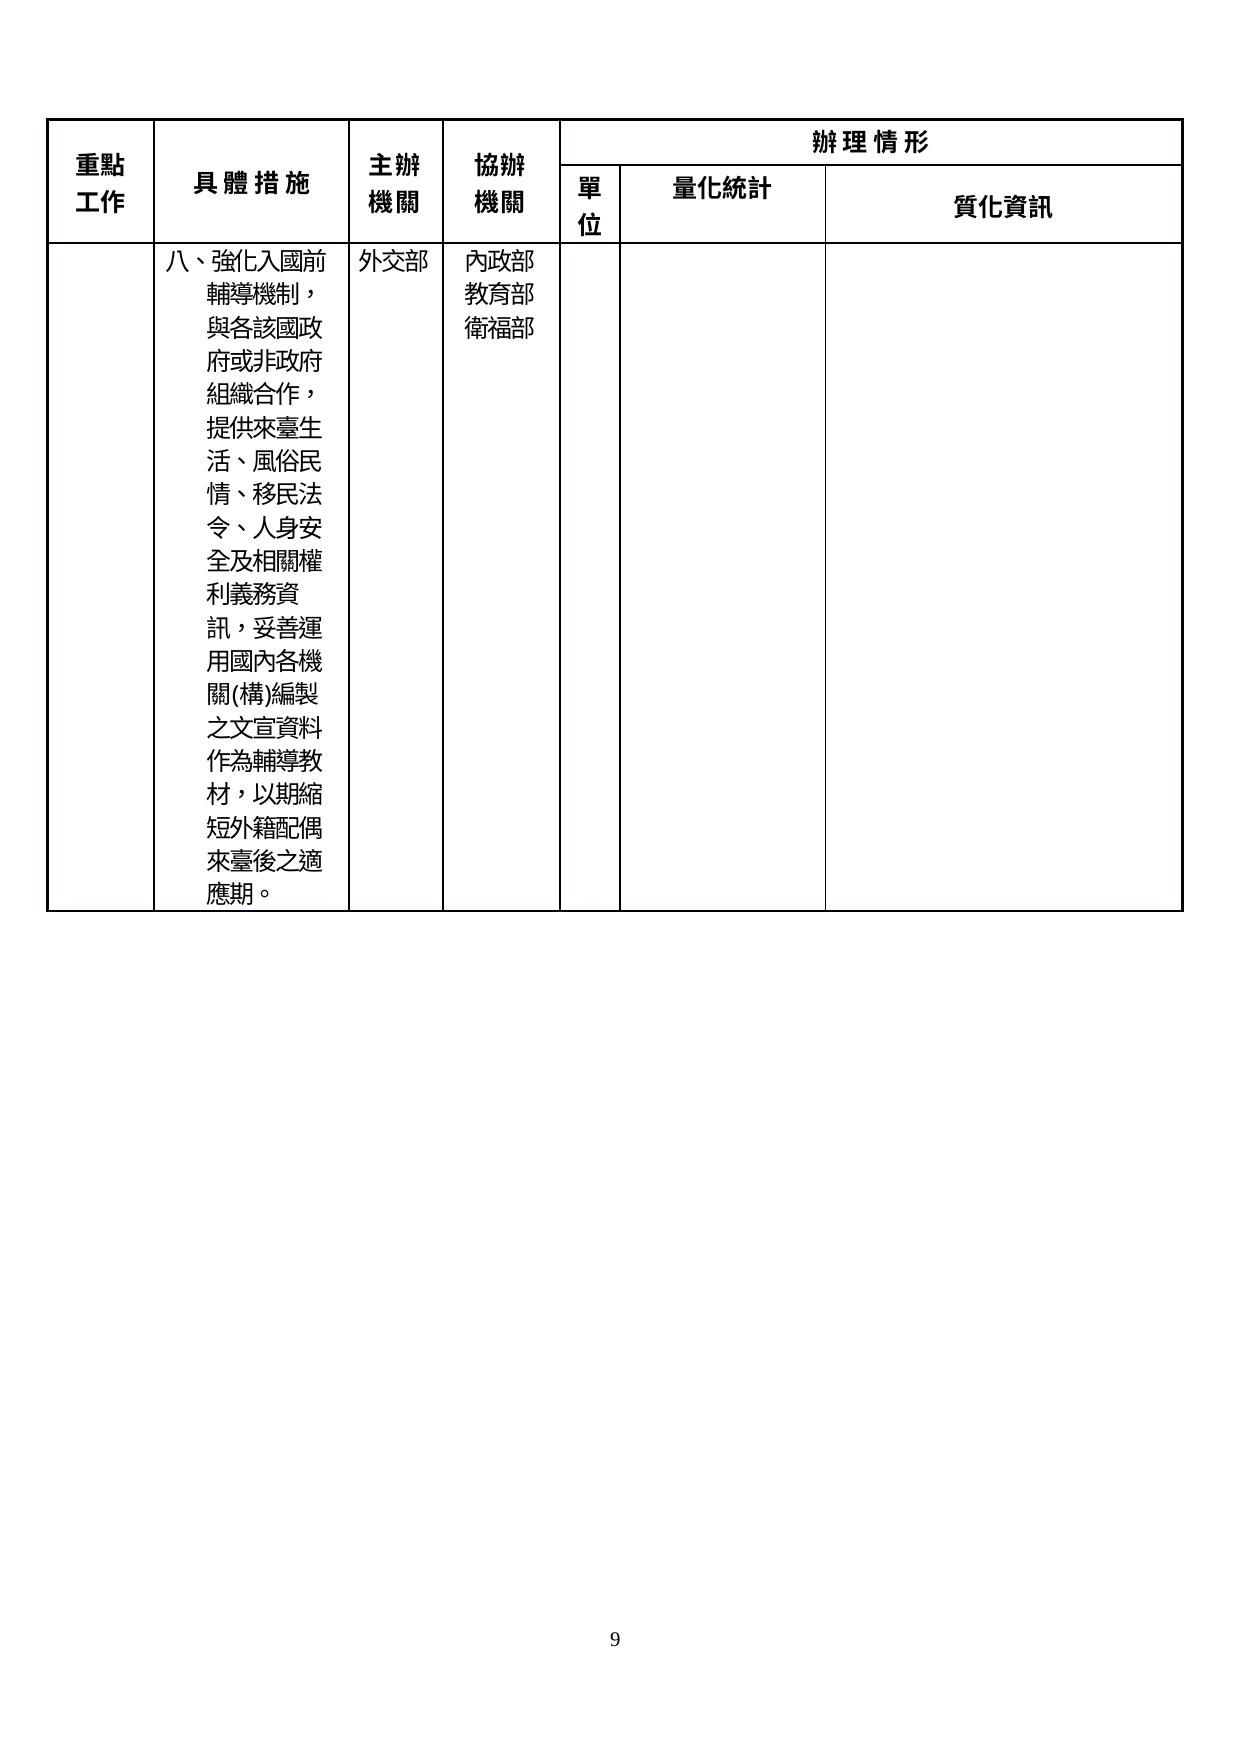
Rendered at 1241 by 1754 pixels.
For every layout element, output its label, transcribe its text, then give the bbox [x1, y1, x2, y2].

table_cell 內政部 教育部 衛福部 [444, 244, 559, 910]
table_header 協 辦 機 關 [444, 121, 559, 242]
table_cell [49, 244, 153, 910]
table_header 重點工作 [49, 121, 153, 242]
table_cell 外交部 [350, 244, 442, 910]
table_header 辦 理 情 形 [561, 121, 1181, 164]
table_cell [621, 244, 825, 910]
table_cell 質化資訊 [826, 166, 1181, 242]
table_cell 八、強化入國前輔導機制，與各該國政府或非政府組織合作，提供來臺生活、風俗民情、移民法令、人身安全及相關權利義務資訊，妥善運用國內各機關(構)編製之文宣資料作為輔導教材，以期縮短外籍配偶來臺後之適應期。 [155, 244, 348, 910]
table_cell [561, 244, 619, 910]
table_cell 量化統計 [621, 166, 825, 242]
table_cell 單位 [561, 166, 619, 242]
table_header 具 體 措 施 [155, 121, 348, 242]
table_header 主 辦 機 關 [350, 121, 442, 242]
table_cell [826, 244, 1181, 910]
